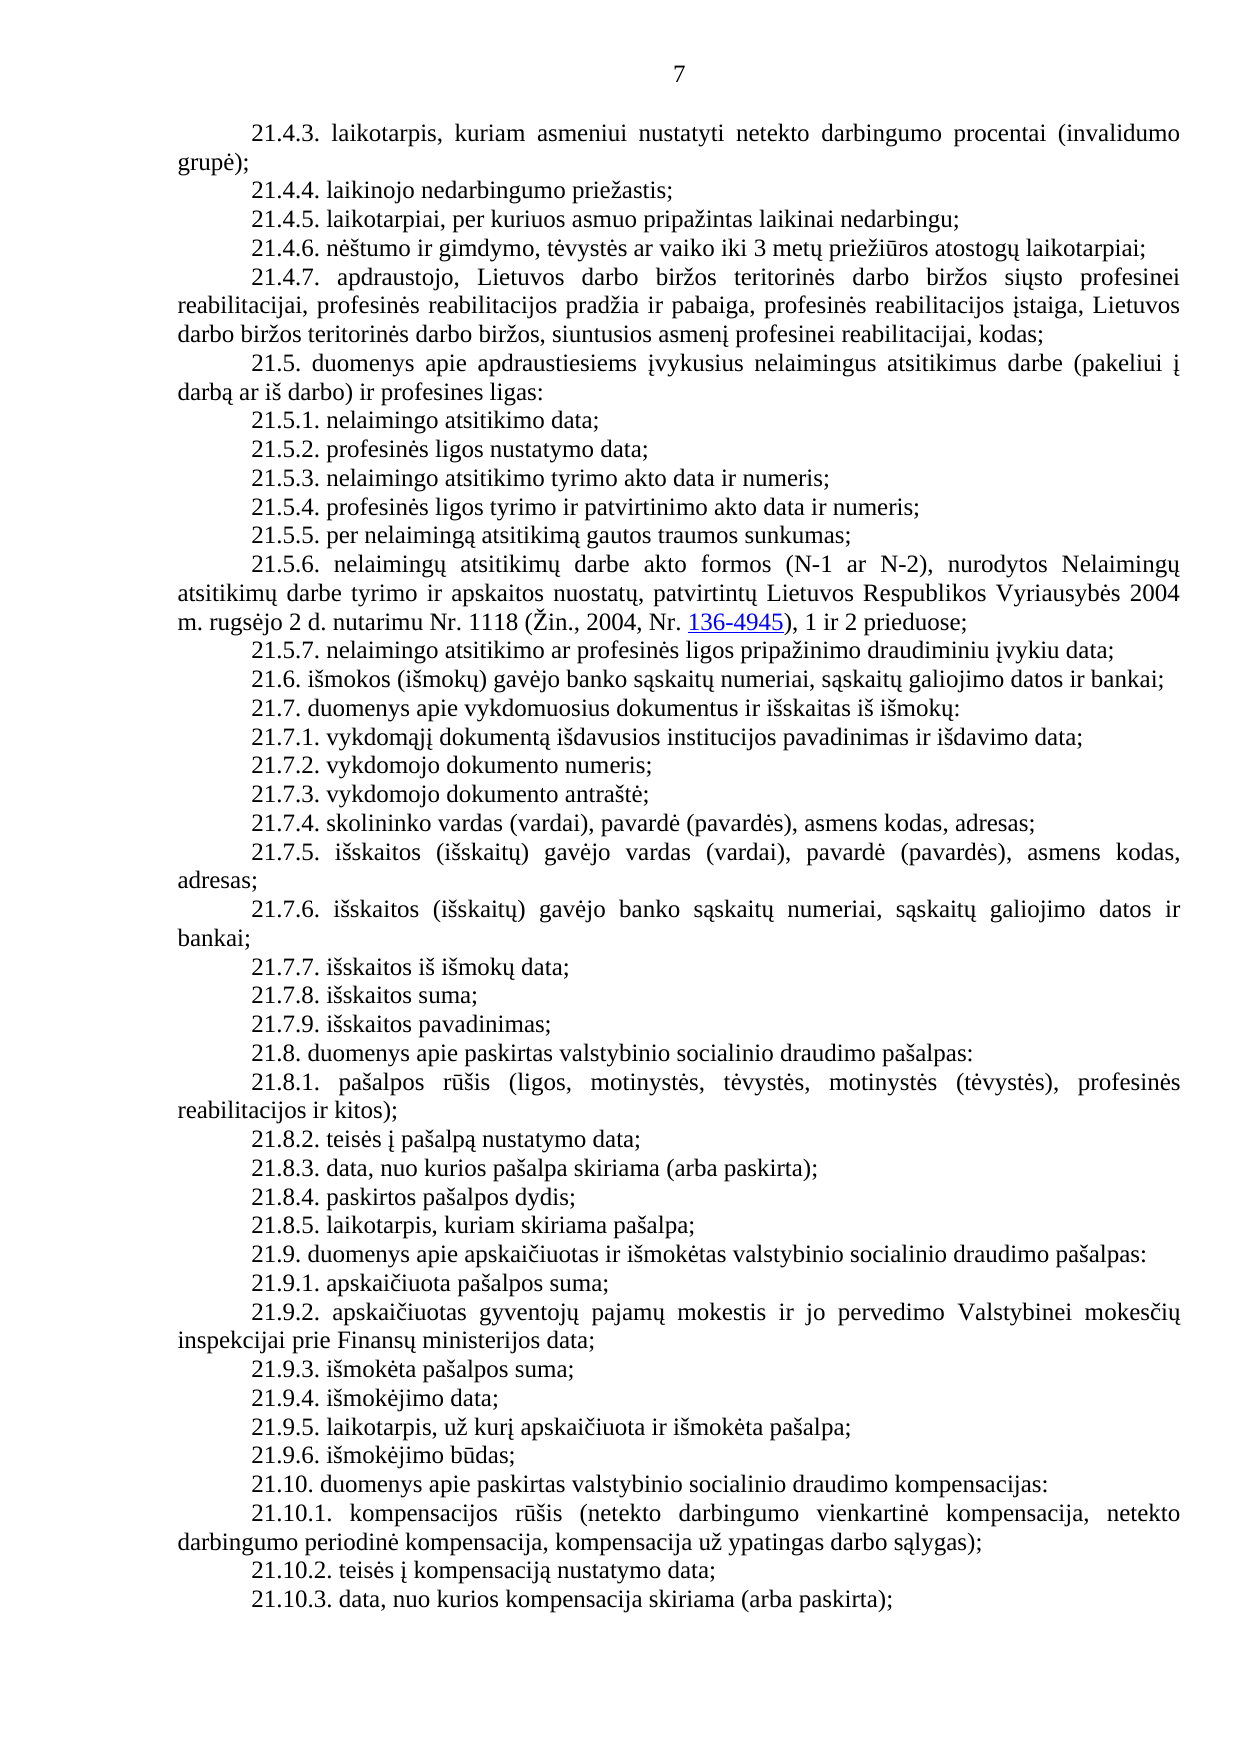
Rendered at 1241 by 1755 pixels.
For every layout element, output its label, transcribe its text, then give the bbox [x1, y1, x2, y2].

text 21.7.4. skolininko vardas (vardai), pavardė (pavardės), asmens kodas, adresas; [177, 808, 1181, 837]
text 21.5.6. nelaimingų atsitikimų darbe akto formos (N-1 ar N-2), nurodytos Nelaimingų atsitikimų darbe tyrimo ir apskaitos nuostatų, patvirtintų Lietuvos Respublikos Vyriausybės 2004 m. rugsėjo 2 d. nutarimu Nr. 1118 (Žin., 2004, Nr. 136-4945), 1 ir 2 prieduose; [177, 549, 1181, 636]
text 21.5.4. profesinės ligos tyrimo ir patvirtinimo akto data ir numeris; [177, 492, 1181, 521]
text 21.8.4. paskirtos pašalpos dydis; [177, 1182, 1181, 1211]
text 21.9.2. apskaičiuotas gyventojų pajamų mokestis ir jo pervedimo Valstybinei mokesčių inspekcijai prie Finansų ministerijos data; [177, 1297, 1181, 1354]
text 21.5.3. nelaimingo atsitikimo tyrimo akto data ir numeris; [177, 463, 1181, 492]
text 21.7.2. vykdomojo dokumento numeris; [177, 751, 1181, 779]
text 21.9.5. laikotarpis, už kurį apskaičiuota ir išmokėta pašalpa; [177, 1412, 1181, 1441]
text 21.5.1. nelaimingo atsitikimo data; [177, 406, 1181, 434]
text 21.9.4. išmokėjimo data; [177, 1383, 1181, 1412]
text 21.6. išmokos (išmokų) gavėjo banko sąskaitų numeriai, sąskaitų galiojimo datos ir bankai; [177, 664, 1181, 693]
text 21.5.5. per nelaimingą atsitikimą gautos traumos sunkumas; [177, 521, 1181, 549]
text 21.4.4. laikinojo nedarbingumo priežastis; [177, 176, 1181, 204]
text 21.7.5. išskaitos (išskaitų) gavėjo vardas (vardai), pavardė (pavardės), asmens kodas, adresas; [177, 837, 1181, 894]
text 21.8.3. data, nuo kurios pašalpa skiriama (arba paskirta); [177, 1153, 1181, 1182]
text 21.10.2. teisės į kompensaciją nustatymo data; [177, 1556, 1181, 1584]
text 21.4.7. apdraustojo, Lietuvos darbo biržos teritorinės darbo biržos siųsto profesinei reabilitacijai, profesinės reabilitacijos pradžia ir pabaiga, profesinės reabilitacijos įstaiga, Lietuvos darbo biržos teritorinės darbo biržos, siuntusios asmenį profesinei reabilitacijai, kodas; [177, 262, 1181, 348]
text 21.8.5. laikotarpis, kuriam skiriama pašalpa; [177, 1211, 1181, 1239]
text 21.5. duomenys apie apdraustiesiems įvykusius nelaimingus atsitikimus darbe (pakeliui į darbą ar iš darbo) ir profesines ligas: [177, 348, 1181, 406]
text 21.4.3. laikotarpis, kuriam asmeniui nustatyti netekto darbingumo procentai (invalidumo grupė); [177, 118, 1181, 176]
text 21.8.2. teisės į pašalpą nustatymo data; [177, 1124, 1181, 1153]
text 21.7.7. išskaitos iš išmokų data; [177, 952, 1181, 981]
text 21.10.1. kompensacijos rūšis (netekto darbingumo vienkartinė kompensacija, netekto darbingumo periodinė kompensacija, kompensacija už ypatingas darbo sąlygas); [177, 1498, 1181, 1556]
text 21.9. duomenys apie apskaičiuotas ir išmokėtas valstybinio socialinio draudimo pašalpas: [177, 1239, 1181, 1268]
text 21.10.3. data, nuo kurios kompensacija skiriama (arba paskirta); [177, 1584, 1181, 1613]
text 21.8.1. pašalpos rūšis (ligos, motinystės, tėvystės, motinystės (tėvystės), profesinės reabilitacijos ir kitos); [177, 1067, 1181, 1124]
text 21.5.2. profesinės ligos nustatymo data; [177, 434, 1181, 463]
text 21.7.9. išskaitos pavadinimas; [177, 1009, 1181, 1038]
text 21.10. duomenys apie paskirtas valstybinio socialinio draudimo kompensacijas: [177, 1469, 1181, 1498]
text 21.8. duomenys apie paskirtas valstybinio socialinio draudimo pašalpas: [177, 1038, 1181, 1067]
text 21.7.8. išskaitos suma; [177, 981, 1181, 1009]
text 21.9.6. išmokėjimo būdas; [177, 1441, 1181, 1469]
text 21.4.6. nėštumo ir gimdymo, tėvystės ar vaiko iki 3 metų priežiūros atostogų laikotarpiai; [177, 233, 1181, 262]
text 21.9.1. apskaičiuota pašalpos suma; [177, 1268, 1181, 1297]
text 21.7.3. vykdomojo dokumento antraštė; [177, 779, 1181, 808]
text 21.5.7. nelaimingo atsitikimo ar profesinės ligos pripažinimo draudiminiu įvykiu data; [177, 636, 1181, 664]
text 21.7.6. išskaitos (išskaitų) gavėjo banko sąskaitų numeriai, sąskaitų galiojimo datos ir bankai; [177, 894, 1181, 952]
text 21.7. duomenys apie vykdomuosius dokumentus ir išskaitas iš išmokų: [177, 693, 1181, 722]
text 21.7.1. vykdomąjį dokumentą išdavusios institucijos pavadinimas ir išdavimo data; [177, 722, 1181, 751]
text 21.4.5. laikotarpiai, per kuriuos asmuo pripažintas laikinai nedarbingu; [177, 204, 1181, 233]
text 21.9.3. išmokėta pašalpos suma; [177, 1354, 1181, 1383]
